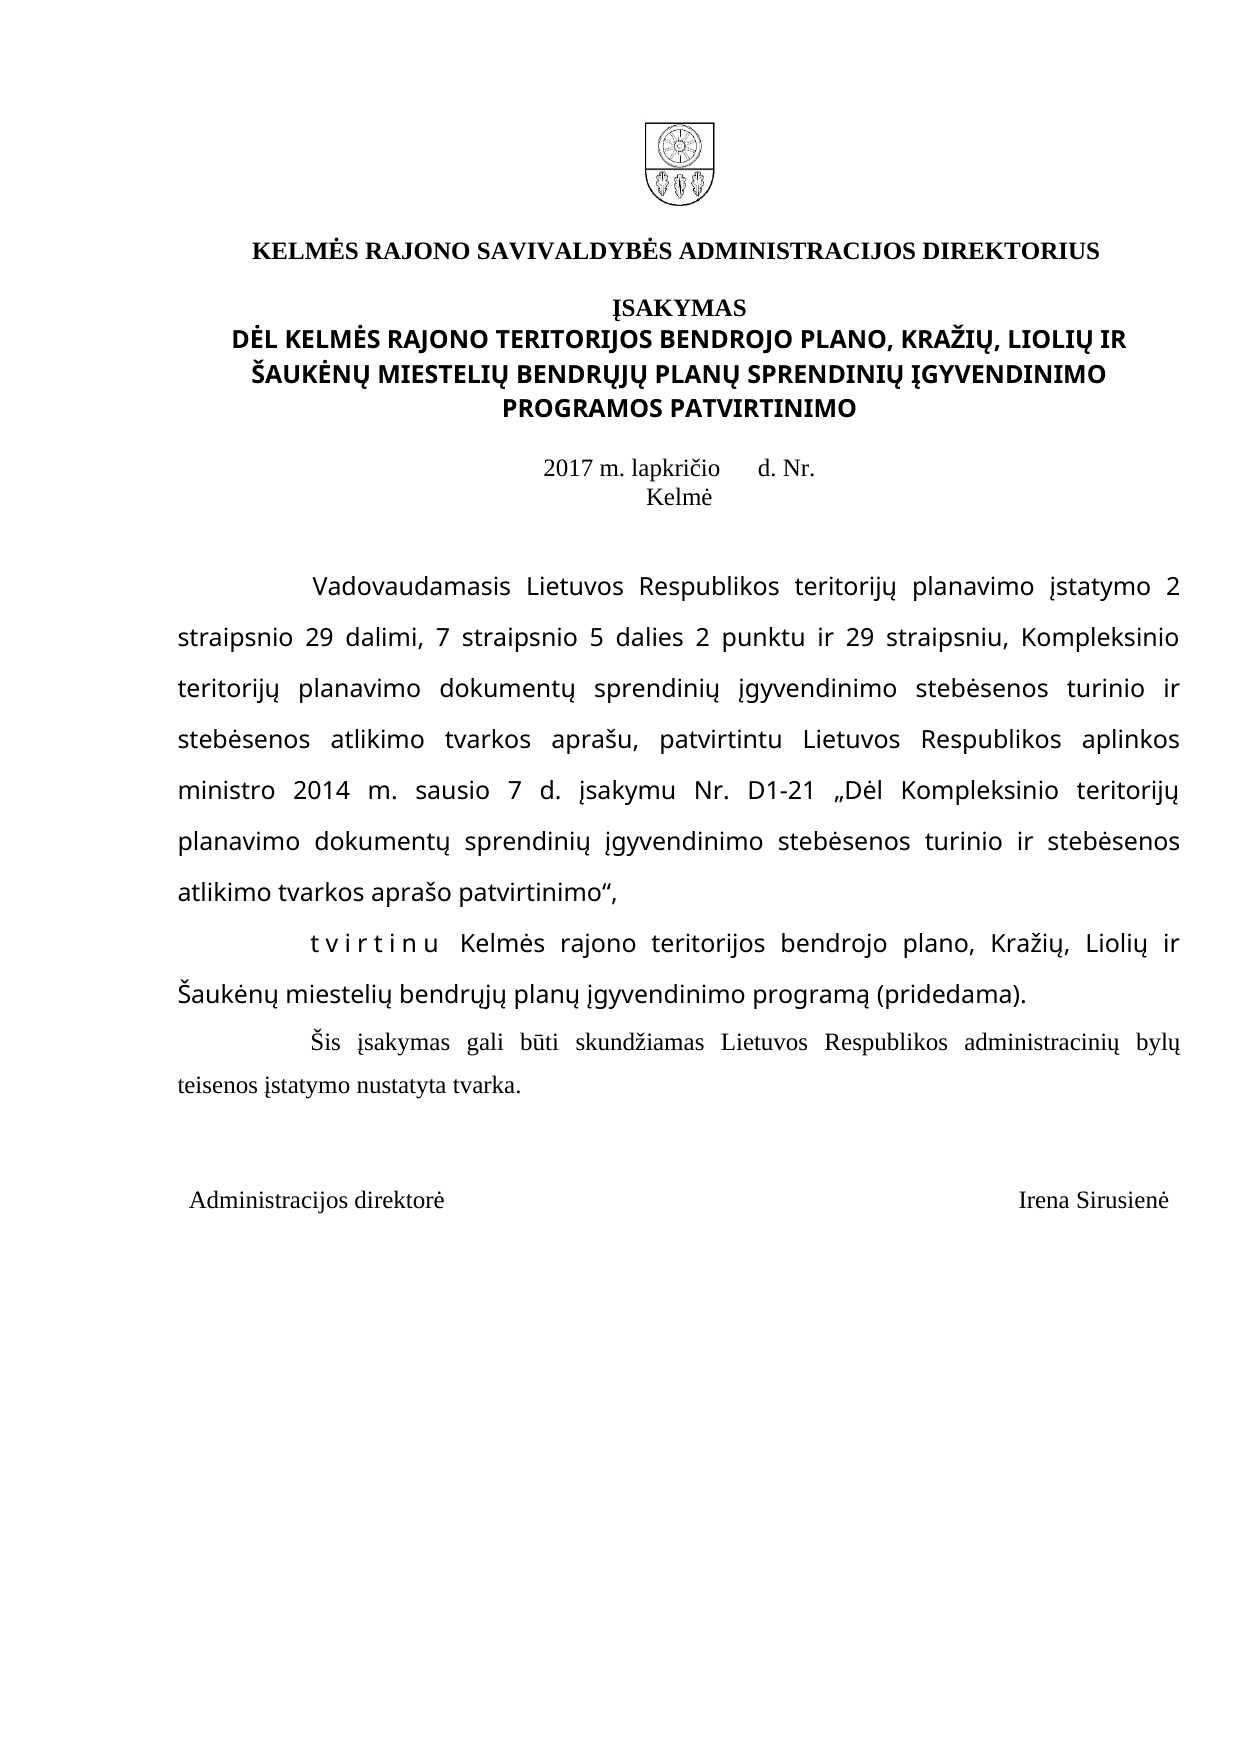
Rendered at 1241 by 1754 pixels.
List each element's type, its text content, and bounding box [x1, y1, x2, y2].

text tvirtinu Kelmės rajono teritorijos bendrojo plano, Kražių, Liolių ir Šaukėnų miestelių bendrųjų planų įgyvendinimo programą (pridedama). [177, 925, 1181, 1011]
text Šis įsakymas gali būti skundžiamas Lietuvos Respublikos administracinių bylų teisenos įstatymo nustatyta tvarka. [177, 1027, 1181, 1099]
text KELMĖS RAJONO SAVIVALDYBĖS ADMINISTRACIJOS DIREKTORIUS [177, 236, 1181, 265]
text Kelmė [177, 482, 1181, 511]
text Vadovaudamasis Lietuvos Respublikos teritorijų planavimo įstatymo 2 straipsnio 29 dalimi, 7 straipsnio 5 dalies 2 punktu ir 29 straipsniu, Kompleksinio teritorijų planavimo dokumentų sprendinių įgyvendinimo stebėsenos turinio ir stebėsenos atlikimo tvarkos aprašu, patvirtintu Lietuvos Respublikos aplinkos ministro 2014 m. sausio 7 d. įsakymu Nr. D1-21 „Dėl Kompleksinio teritorijų planavimo dokumentų sprendinių įgyvendinimo stebėsenos turinio ir stebėsenos atlikimo tvarkos aprašo patvirtinimo“, [177, 568, 1181, 908]
text 2017 m. lapkričio d. Nr. [177, 453, 1181, 482]
text DĖL KELMĖS RAJONO TERITORIJOS BENDROJO PLANO, KRAŽIŲ, LIOLIŲ IR ŠAUKĖNŲ MIESTELIŲ BENDRŲJŲ PLANŲ SPRENDINIŲ ĮGYVENDINIMO PROGRAMOS PATVIRTINIMO [177, 322, 1181, 424]
table_header Irena Sirusienė [679, 1186, 1180, 1243]
text ĮSAKYMAS [177, 293, 1181, 322]
table_header Administracijos direktorė [177, 1186, 679, 1243]
